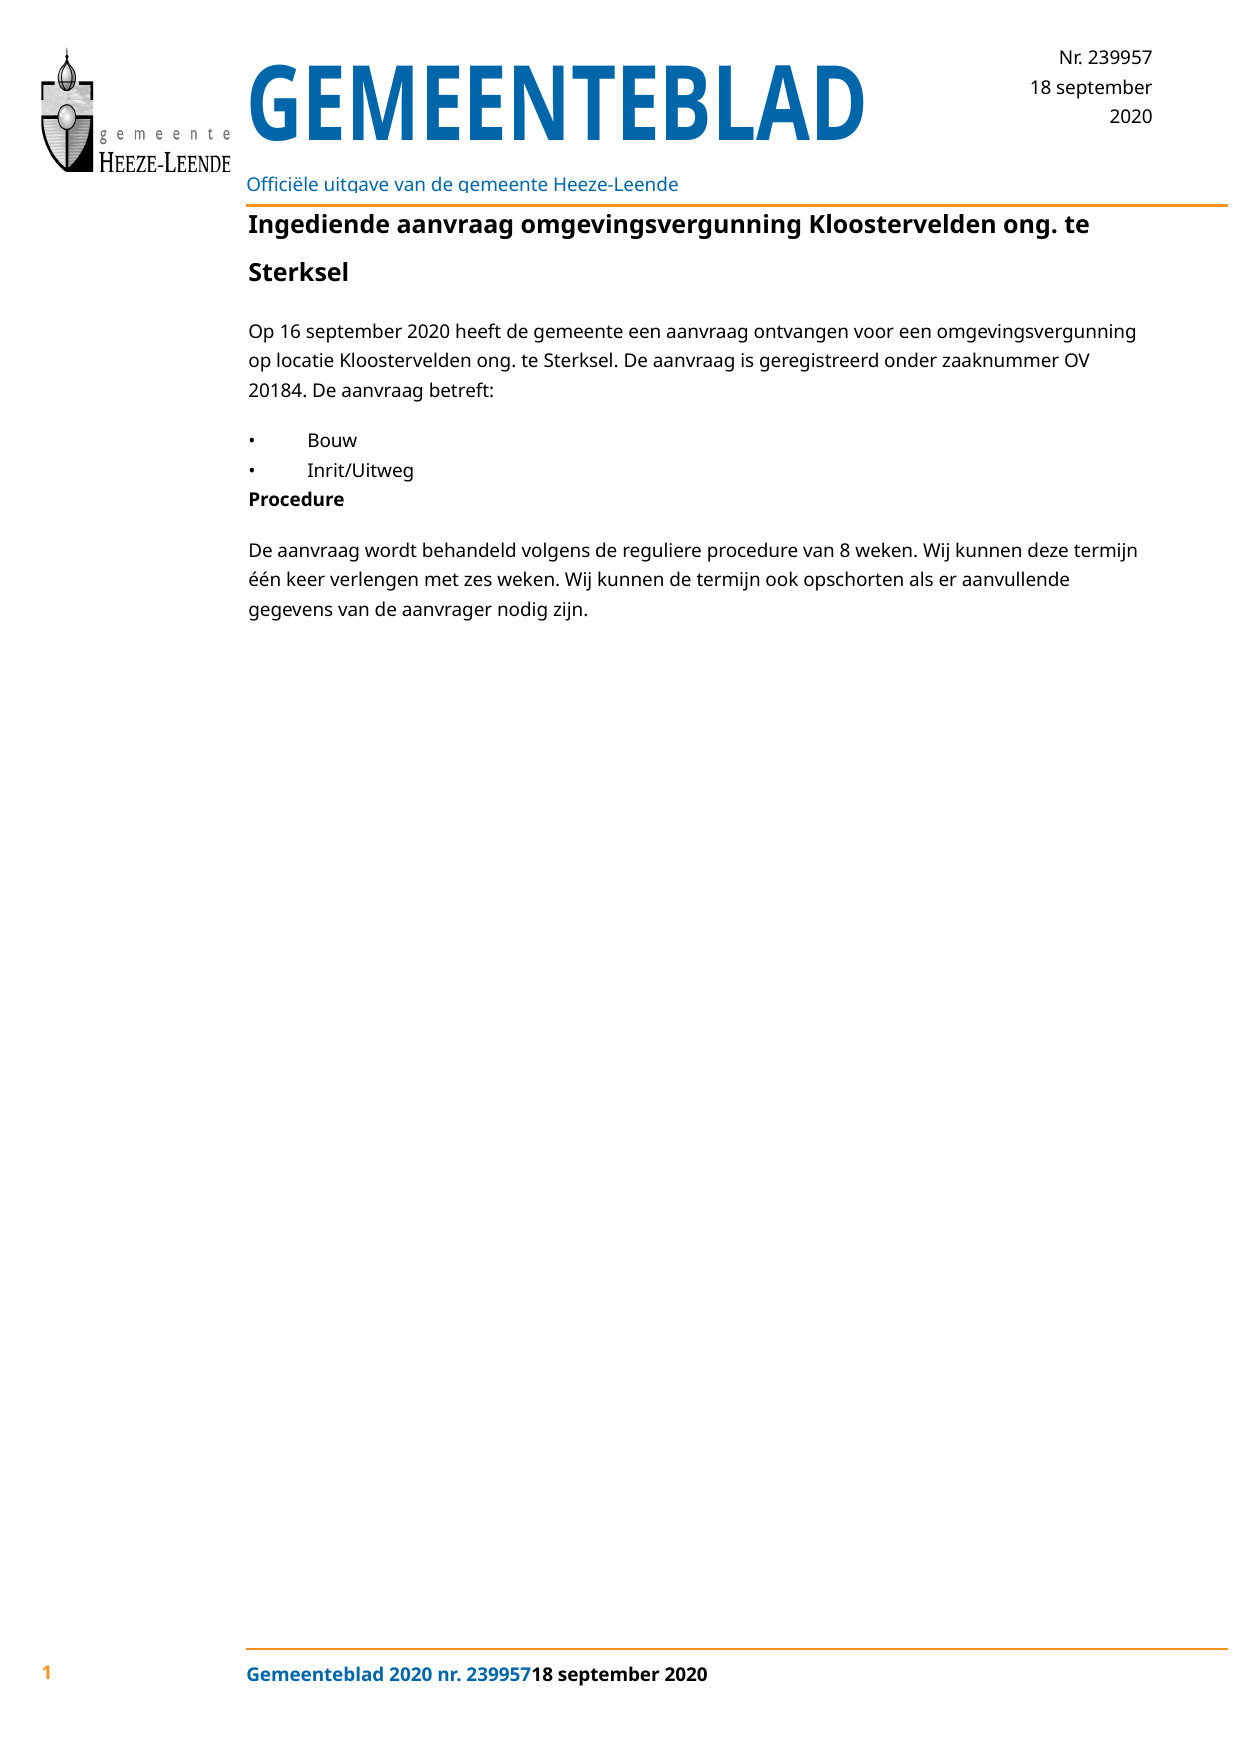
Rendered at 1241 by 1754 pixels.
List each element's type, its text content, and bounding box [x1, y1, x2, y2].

text De aanvraag wordt behandeld volgens de reguliere procedure van 8 weken. Wij kunnen deze termijn één keer verlengen met zes weken. Wij kunnen de termijn ook opschorten als er aanvullende gegevens van de aanvrager nodig zijn. [248, 537, 1152, 622]
text Op 16 september 2020 heeft de gemeente een aanvraag ontvangen voor een omgevingsvergunning op locatie Kloostervelden ong. te Sterksel. De aanvraag is geregistreerd onder zaaknummer OV 20184. De aanvraag betreft: [248, 318, 1152, 403]
list Inrit/Uitweg [248, 457, 1152, 483]
list Bouw [248, 427, 1152, 453]
text Procedure [248, 487, 1152, 512]
text Ingediende aanvraag omgevingsvergunning Kloostervelden ong. te Sterksel [248, 207, 1152, 288]
picture [41, 47, 231, 172]
